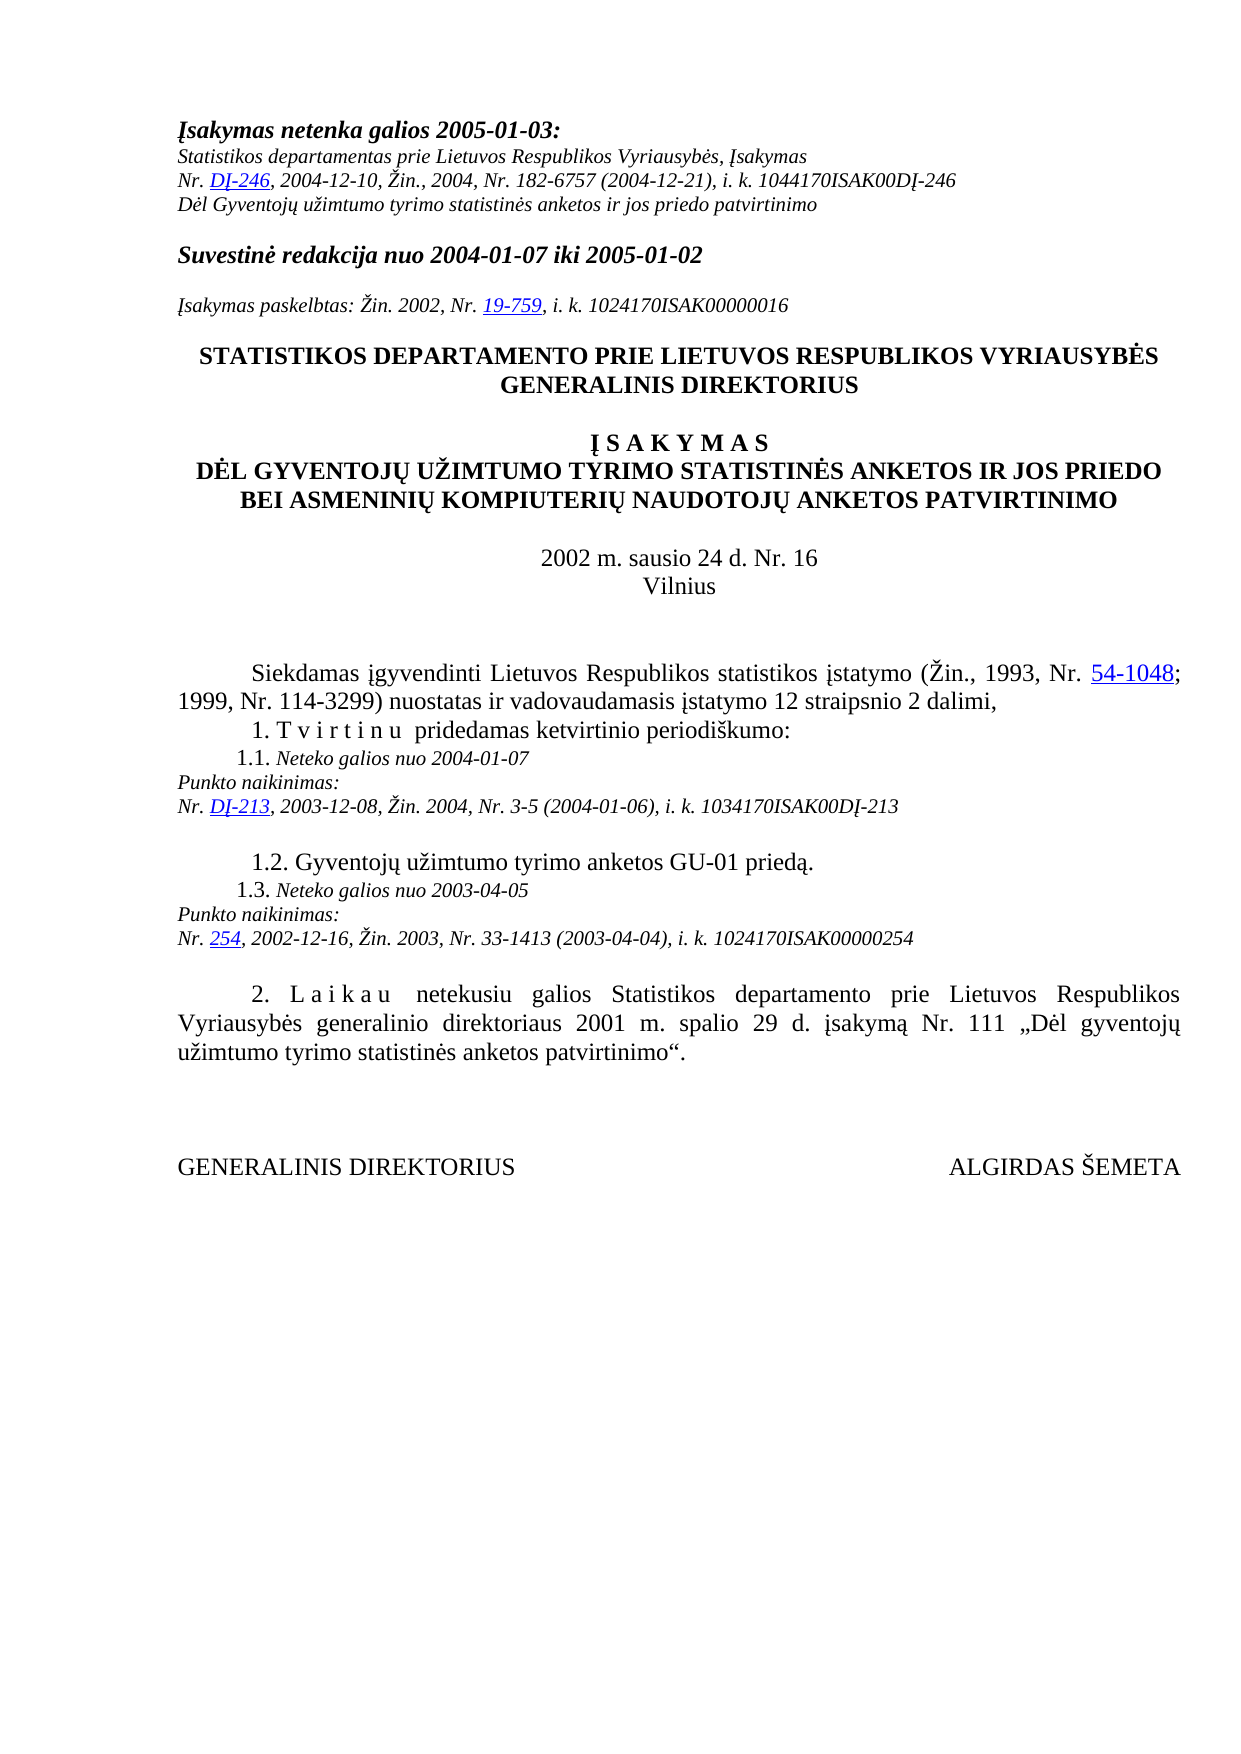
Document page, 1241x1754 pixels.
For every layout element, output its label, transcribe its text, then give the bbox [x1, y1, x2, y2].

text Įsakymas paskelbtas: Žin. 2002, Nr. 19-759, i. k. 1024170ISAK00000016 [177, 293, 1181, 317]
text Nr. DĮ-246, 2004-12-10, Žin., 2004, Nr. 182-6757 (2004-12-21), i. k. 1044170ISAK00DĮ-246 [177, 168, 1181, 192]
text 2. Laikau netekusiu galios Statistikos departamento prie Lietuvos Respublikos Vyriausybės generalinio direktoriaus 2001 m. spalio 29 d. įsakymą Nr. 111 „Dėl gyventojų užimtumo tyrimo statistinės anketos patvirtinimo“. [177, 979, 1181, 1065]
text Nr. DĮ-213, 2003-12-08, Žin. 2004, Nr. 3-5 (2004-01-06), i. k. 1034170ISAK00DĮ-213 [177, 794, 1181, 818]
text Statistikos departamentas prie Lietuvos Respublikos Vyriausybės, Įsakymas [177, 144, 1181, 168]
text Punkto naikinimas: [177, 902, 1181, 926]
text 1. Tvirtinu pridedamas ketvirtinio periodiškumo: [177, 715, 1181, 744]
text Dėl Gyventojų užimtumo tyrimo statistinės anketos ir jos priedo patvirtinimo [177, 192, 1181, 216]
text STATISTIKOS DEPARTAMENTO PRIE LIETUVOS RESPUBLIKOS VYRIAUSYBĖS GENERALINIS DIREKTORIUS [177, 341, 1181, 399]
text DĖL GYVENTOJŲ UŽIMTUMO TYRIMO STATISTINĖS ANKETOS IR JOS PRIEDO BEI ASMENINIŲ KOMPIUTERIŲ NAUDOTOJŲ ANKETOS PATVIRTINIMO [177, 456, 1181, 514]
text Punkto naikinimas: [177, 770, 1181, 794]
text Suvestinė redakcija nuo 2004-01-07 iki 2005-01-02 [177, 241, 1181, 269]
text Siekdamas įgyvendinti Lietuvos Respublikos statistikos įstatymo (Žin., 1993, Nr. 54-1048; 1999, Nr. 114-3299) nuostatas ir vadovaudamasis įstatymo 12 straipsnio 2 dalimi, [177, 658, 1181, 715]
text 2002 m. sausio 24 d. Nr. 16 [177, 543, 1181, 571]
text 1.1. Neteko galios nuo 2004-01-07 [177, 744, 1181, 770]
text GENERALINIS DIREKTORIUS ALGIRDAS ŠEMETA [177, 1152, 1181, 1180]
text Į S A K Y M A S [177, 428, 1181, 456]
text Nr. 254, 2002-12-16, Žin. 2003, Nr. 33-1413 (2003-04-04), i. k. 1024170ISAK00000254 [177, 926, 1181, 950]
text 1.3. Neteko galios nuo 2003-04-05 [177, 876, 1181, 902]
text Vilnius [177, 571, 1181, 600]
text 1.2. Gyventojų užimtumo tyrimo anketos GU-01 priedą. [177, 847, 1181, 876]
text Įsakymas netenka galios 2005-01-03: [177, 116, 1181, 144]
